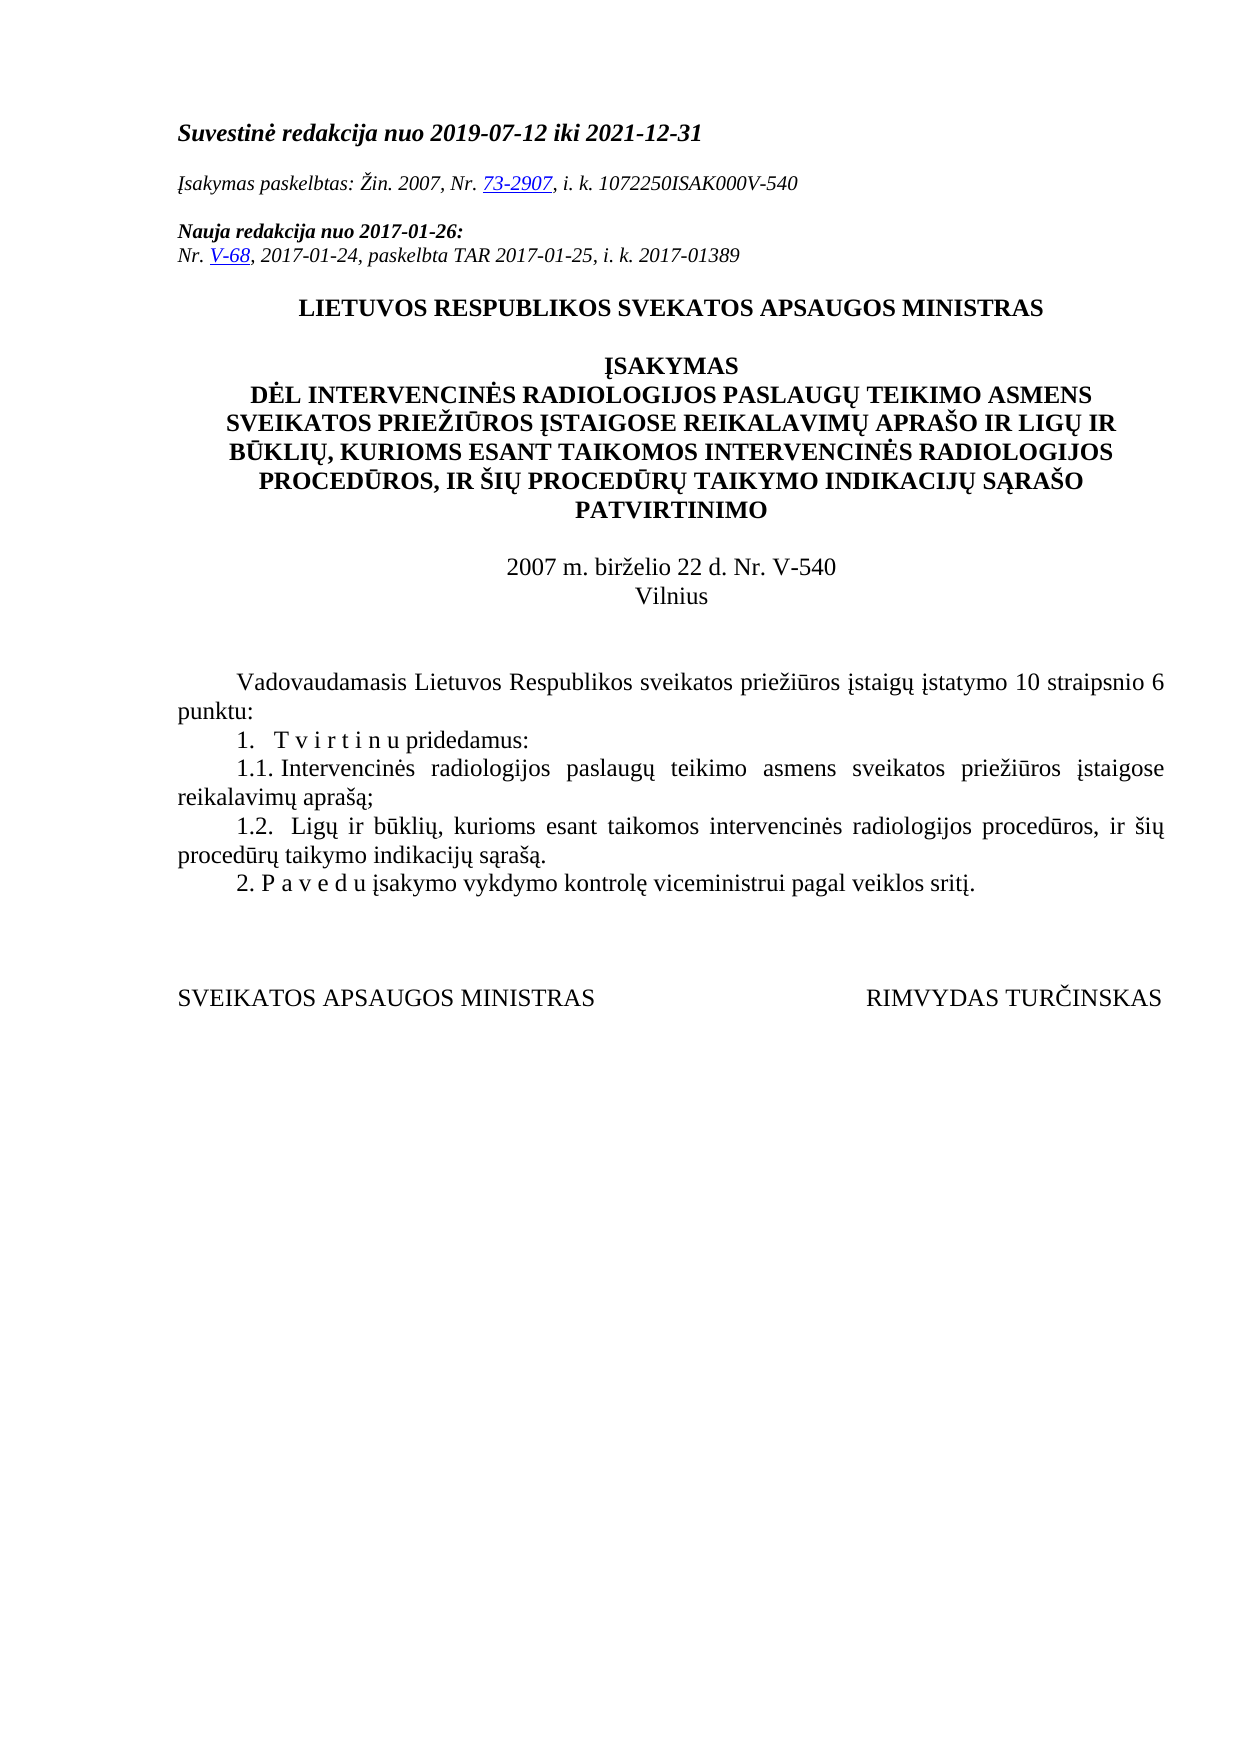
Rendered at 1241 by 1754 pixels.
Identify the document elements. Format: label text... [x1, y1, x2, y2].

text SVEIKATOS APSAUGOS MINISTRAS RIMVYDAS TURČINSKAS [177, 983, 1162, 1012]
text ĮSAKYMAS [177, 351, 1165, 380]
text Vilnius [177, 581, 1165, 610]
text LIETUVOS RESPUBLIKOS SVEKATOS APSAUGOS MINISTRAS [177, 293, 1165, 322]
text Nr. V-68, 2017-01-24, paskelbta TAR 2017-01-25, i. k. 2017-01389 [177, 243, 1162, 267]
text 1.2. Ligų ir būklių, kurioms esant taikomos intervencinės radiologijos procedūros, ir šių procedūrų taikymo indikacijų sąrašą. [177, 811, 1165, 868]
text 2007 m. birželio 22 d. Nr. V-540 [177, 552, 1165, 581]
text 2. P a v e d u įsakymo vykdymo kontrolę viceministrui pagal veiklos sritį. [177, 868, 1165, 897]
text DĖL INTERVENCINĖS RADIOLOGIJOS PASLAUGŲ TEIKIMO ASMENS SVEIKATOS PRIEŽIŪROS ĮSTAIGOSE REIKALAVIMŲ APRAŠO IR LIGŲ IR BŪKLIŲ, KURIOMS ESANT TAIKOMOS INTERVENCINĖS RADIOLOGIJOS PROCEDŪROS, IR ŠIŲ PROCEDŪRŲ TAIKYMO INDIKACIJŲ SĄRAŠO PATVIRTINIMO [177, 380, 1165, 523]
text Suvestinė redakcija nuo 2019-07-12 iki 2021-12-31 [177, 118, 1162, 147]
text 1. T v i r t i n u pridedamus: [236, 725, 1165, 753]
text Vadovaudamasis Lietuvos Respublikos sveikatos priežiūros įstaigų įstatymo 10 straipsnio 6 punktu: [177, 667, 1165, 725]
text Nauja redakcija nuo 2017-01-26: [177, 219, 1162, 243]
text 1.1. Intervencinės radiologijos paslaugų teikimo asmens sveikatos priežiūros įstaigose reikalavimų aprašą; [177, 753, 1165, 811]
text Įsakymas paskelbtas: Žin. 2007, Nr. 73-2907, i. k. 1072250ISAK000V-540 [177, 171, 1162, 195]
